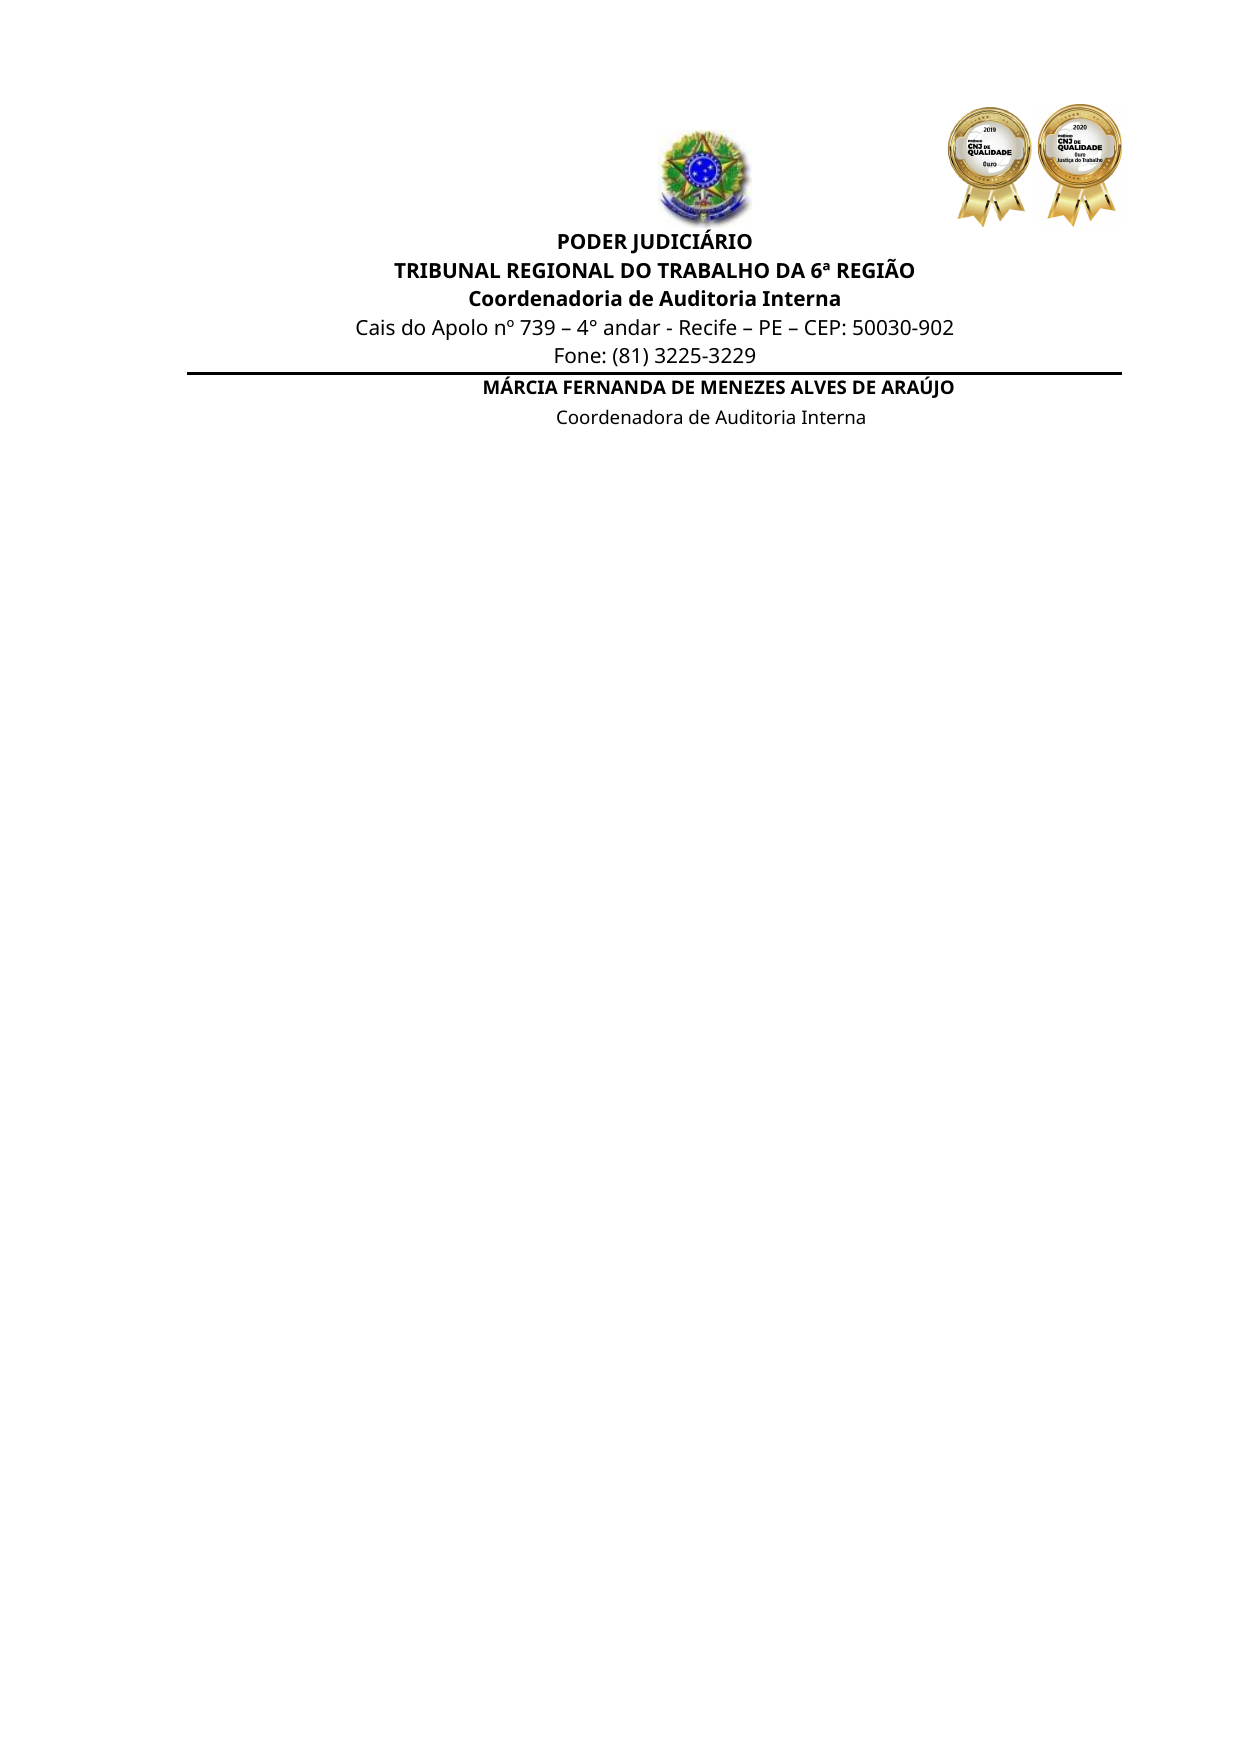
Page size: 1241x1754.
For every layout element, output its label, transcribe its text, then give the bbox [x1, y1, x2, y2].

subtitle MÁRCIA FERNANDA DE MENEZES ALVES DE ARAÚJO [409, 375, 1122, 400]
subtitle Coordenadora de Auditoria Interna [409, 404, 1122, 429]
picture [657, 130, 753, 228]
picture [947, 106, 1032, 228]
picture [1037, 103, 1123, 228]
